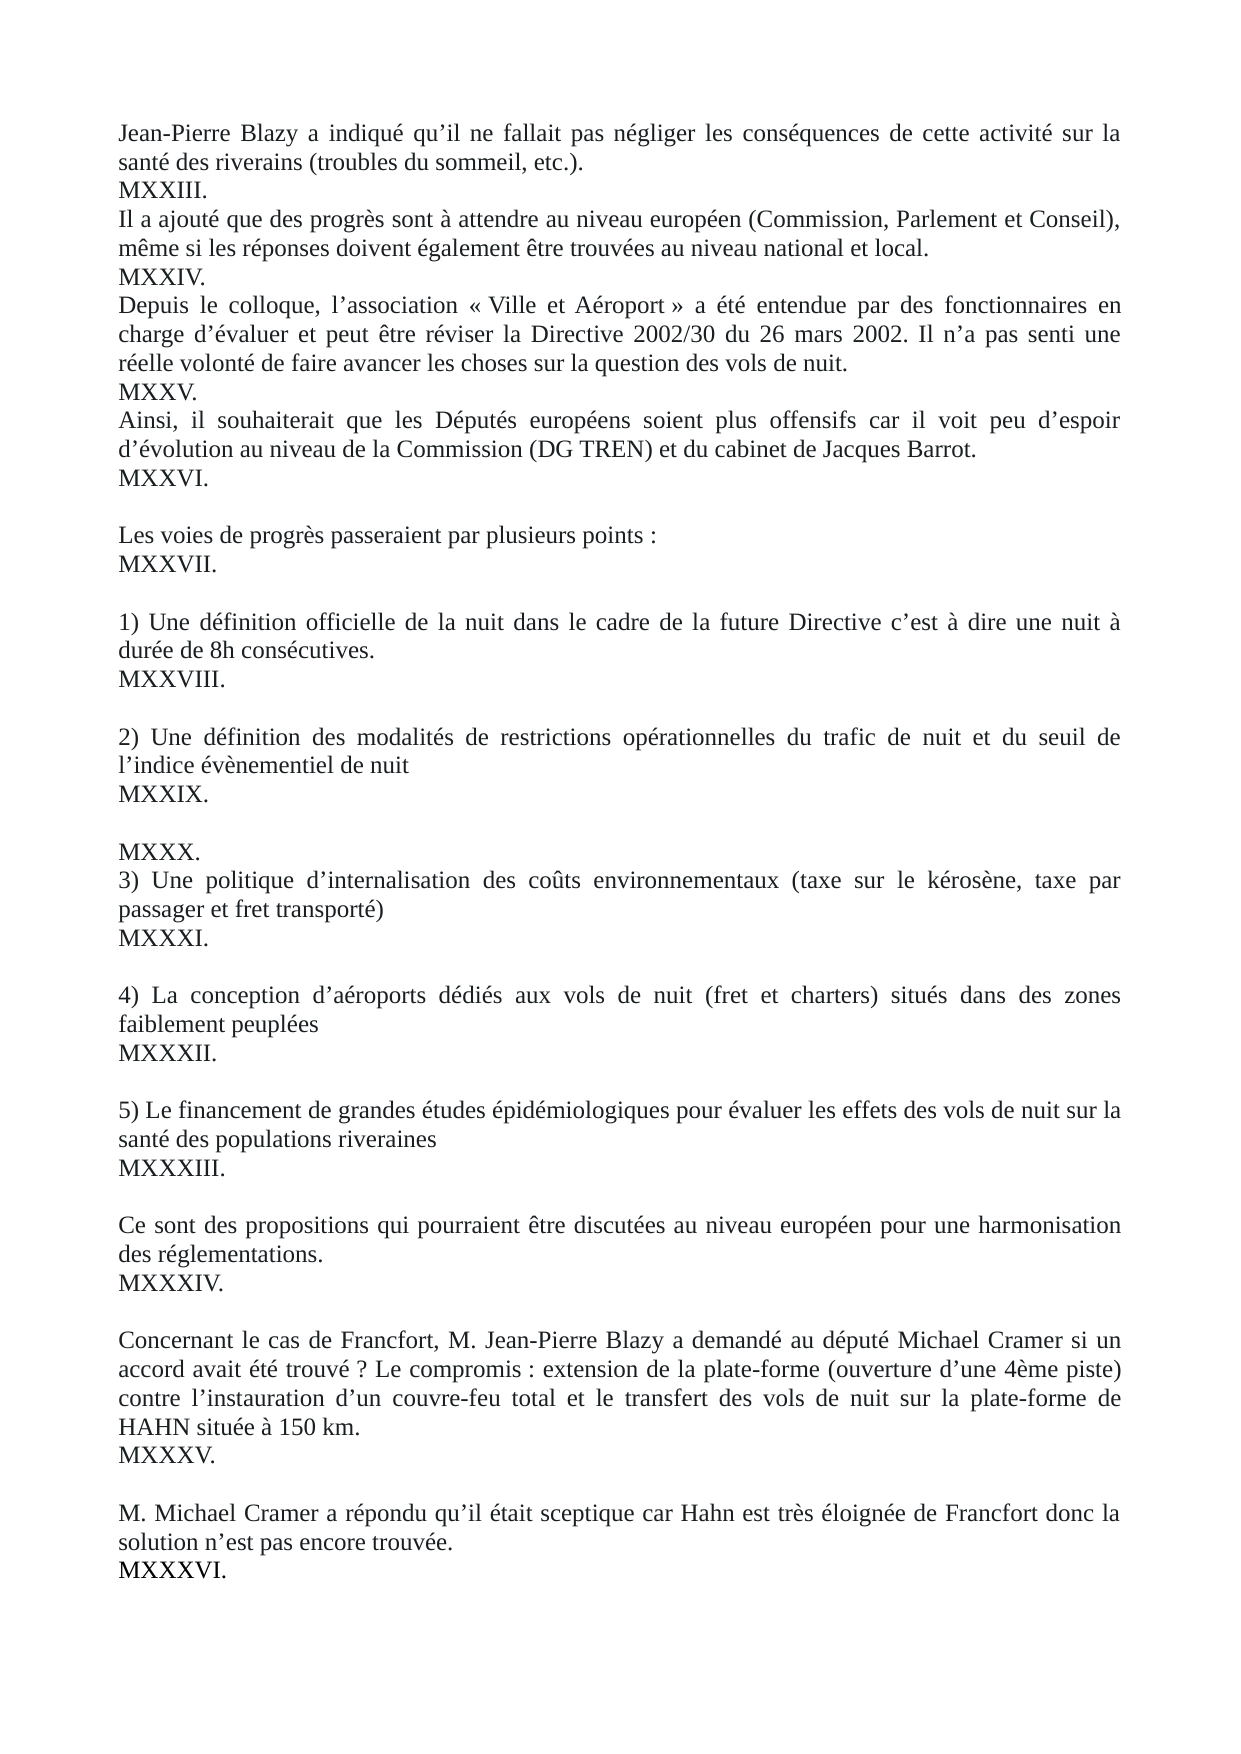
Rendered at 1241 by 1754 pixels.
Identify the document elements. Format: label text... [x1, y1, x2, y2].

list Les voies de progrès passeraient par plusieurs points : [118, 463, 1122, 549]
list M. Michael Cramer a répondu qu’il était sceptique car Hahn est très éloignée de Francfort donc la solution n’est pas encore trouvée. [118, 1441, 1122, 1556]
list Il a ajouté que des progrès sont à attendre au niveau européen (Commission, Parlement et Conseil), même si les réponses doivent également être trouvées au niveau national et local. [118, 176, 1122, 262]
list Jean-Pierre Blazy a indiqué qu’il ne fallait pas négliger les conséquences de cette activité sur la santé des riverains (troubles du sommeil, etc.). [118, 118, 1122, 176]
list 4) La conception d’aéroports dédiés aux vols de nuit (fret et charters) situés dans des zones faiblement peuplées [118, 923, 1122, 1038]
list 3) Une politique d’internalisation des coûts environnementaux (taxe sur le kérosène, taxe par passager et fret transporté) [118, 837, 1122, 923]
list Ce sont des propositions qui pourraient être discutées au niveau européen pour une harmonisation des réglementations. [118, 1153, 1122, 1268]
list M. Jean-Pierre Blazy demande quelles sont les possibilités de progrès à travers la prochaine Directive ? Et si l’Europe pourrait être un moteur vis à vis des Etats membres concernés ?(contrainte réglementaire fixée dans le cadre de la Directive révisée 2002/30). [118, 1556, 1122, 1613]
list Depuis le colloque, l’association « Ville et Aéroport » a été entendue par des fonctionnaires en charge d’évaluer et peut être réviser la Directive 2002/30 du 26 mars 2002. Il n’a pas senti une réelle volonté de faire avancer les choses sur la question des vols de nuit. [118, 262, 1122, 377]
list Concernant le cas de Francfort, M. Jean-Pierre Blazy a demandé au député Michael Cramer si un accord avait été trouvé ? Le compromis : extension de la plate-forme (ouverture d’une 4ème piste) contre l’instauration d’un couvre-feu total et le transfert des vols de nuit sur la plate-forme de HAHN située à 150 km. [118, 1268, 1122, 1441]
list 5) Le financement de grandes études épidémiologiques pour évaluer les effets des vols de nuit sur la santé des populations riveraines [118, 1038, 1122, 1153]
list Ainsi, il souhaiterait que les Députés européens soient plus offensifs car il voit peu d’espoir d’évolution au niveau de la Commission (DG TREN) et du cabinet de Jacques Barrot. [118, 377, 1122, 463]
list 1) Une définition officielle de la nuit dans le cadre de la future Directive c’est à dire une nuit à durée de 8h consécutives. [118, 549, 1122, 664]
list 2) Une définition des modalités de restrictions opérationnelles du trafic de nuit et du seuil de l’indice évènementiel de nuit [118, 664, 1122, 779]
